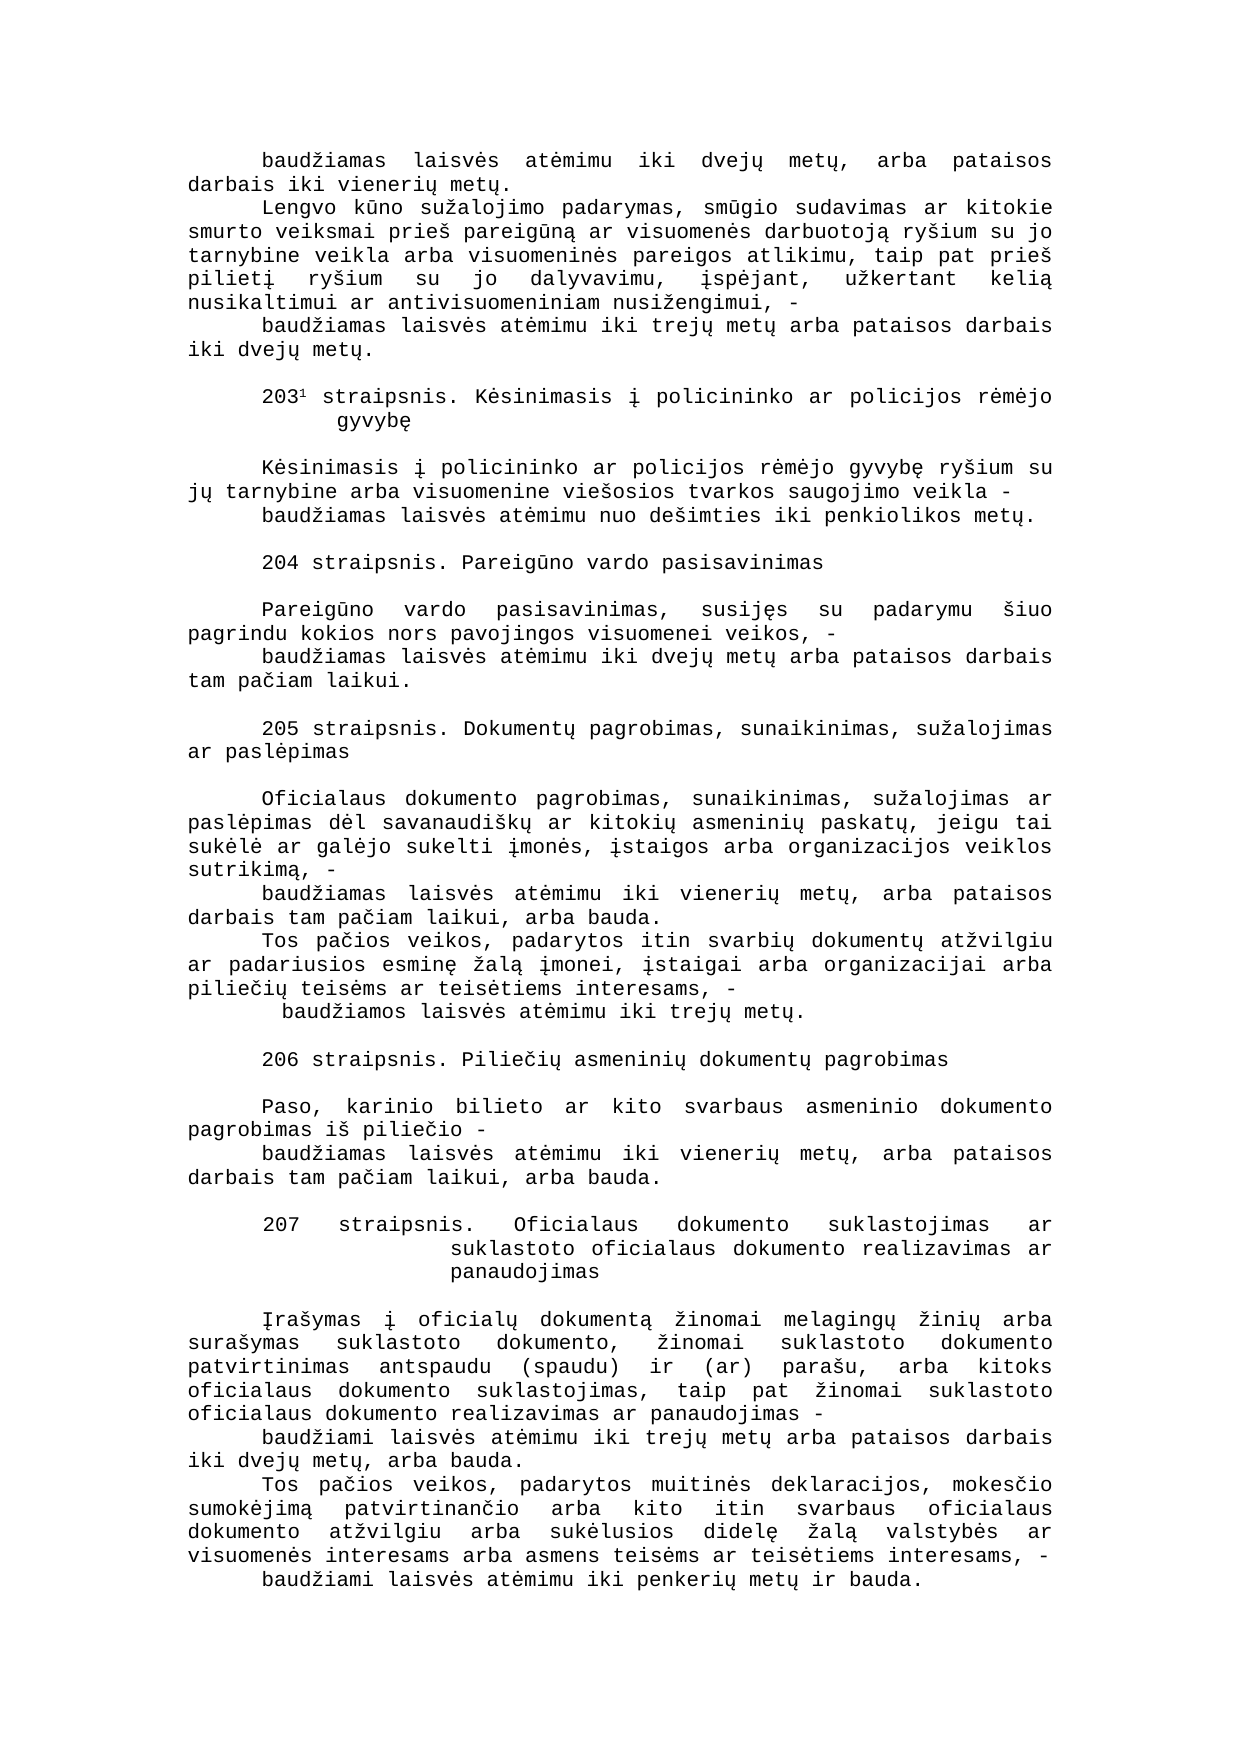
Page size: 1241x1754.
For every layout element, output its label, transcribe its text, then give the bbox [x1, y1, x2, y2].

text baudžiamos laisvės atėmimu iki trejų metų. [207, 1001, 1053, 1025]
text 207 straipsnis. Oficialaus dokumento suklastojimas ar suklastoto oficialaus dokumento realizavimas ar panaudojimas [262, 1214, 1053, 1285]
text baudžiamas laisvės atėmimu iki vienerių metų, arba pataisos darbais tam pačiam laikui, arba bauda. [187, 883, 1053, 930]
text Oficialaus dokumento pagrobimas, sunaikinimas, sužalojimas ar paslėpimas dėl savanaudiškų ar kitokių asmeninių paskatų, jeigu tai sukėlė ar galėjo sukelti įmonės, įstaigos arba organizacijos veiklos sutrikimą, - [187, 788, 1053, 883]
text baudžiami laisvės atėmimu iki penkerių metų ir bauda. [187, 1569, 1053, 1592]
text Pareigūno vardo pasisavinimas, susijęs su padarymu šiuo pagrindu kokios nors pavojingos visuomenei veikos, - [187, 599, 1053, 647]
text baudžiamas laisvės atėmimu iki dvejų metų, arba pataisos darbais iki vienerių metų. [187, 150, 1053, 197]
text 204 straipsnis. Pareigūno vardo pasisavinimas [206, 552, 1053, 576]
text 2031 straipsnis. Kėsinimasis į policininko ar policijos rėmėjo gyvybę [261, 386, 1053, 434]
text Paso, karinio bilieto ar kito svarbaus asmeninio dokumento pagrobimas iš piliečio - [187, 1096, 1053, 1143]
text Lengvo kūno sužalojimo padarymas, smūgio sudavimas ar kitokie smurto veiksmai prieš pareigūną ar visuomenės darbuotoją ryšium su jo tarnybine veikla arba visuomeninės pareigos atlikimu, taip pat prieš pilietį ryšium su jo dalyvavimu, įspėjant, užkertant kelią nusikaltimui ar antivisuomeniniam nusižengimui, - [187, 197, 1053, 316]
text Kėsinimasis į policininko ar policijos rėmėjo gyvybę ryšium su jų tarnybine arba visuomenine viešosios tvarkos saugojimo veikla - [187, 457, 1053, 505]
text baudžiamas laisvės atėmimu iki trejų metų arba pataisos darbais iki dvejų metų. [187, 316, 1053, 363]
text Tos pačios veikos, padarytos muitinės deklaracijos, mokesčio sumokėjimą patvirtinančio arba kito itin svarbaus oficialaus dokumento atžvilgiu arba sukėlusios didelę žalą valstybės ar visuomenės interesams arba asmens teisėms ar teisėtiems interesams, - [187, 1474, 1053, 1569]
text 206 straipsnis. Piliečių asmeninių dokumentų pagrobimas [187, 1048, 1053, 1072]
text 205 straipsnis. Dokumentų pagrobimas, sunaikinimas, sužalojimas ar paslėpimas [187, 717, 1053, 765]
text Tos pačios veikos, padarytos itin svarbių dokumentų atžvilgiu ar padariusios esminę žalą įmonei, įstaigai arba organizacijai arba piliečių teisėms ar teisėtiems interesams, - [187, 930, 1053, 1001]
text baudžiamas laisvės atėmimu nuo dešimties iki penkiolikos metų. [187, 505, 1053, 528]
text Įrašymas į oficialų dokumentą žinomai melagingų žinių arba surašymas suklastoto dokumento, žinomai suklastoto dokumento patvirtinimas antspaudu (spaudu) ir (ar) parašu, arba kitoks oficialaus dokumento suklastojimas, taip pat žinomai suklastoto oficialaus dokumento realizavimas ar panaudojimas - [187, 1309, 1053, 1427]
text baudžiamas laisvės atėmimu iki dvejų metų arba pataisos darbais tam pačiam laikui. [187, 647, 1053, 694]
text baudžiami laisvės atėmimu iki trejų metų arba pataisos darbais iki dvejų metų, arba bauda. [187, 1427, 1053, 1474]
text baudžiamas laisvės atėmimu iki vienerių metų, arba pataisos darbais tam pačiam laikui, arba bauda. [187, 1143, 1053, 1190]
